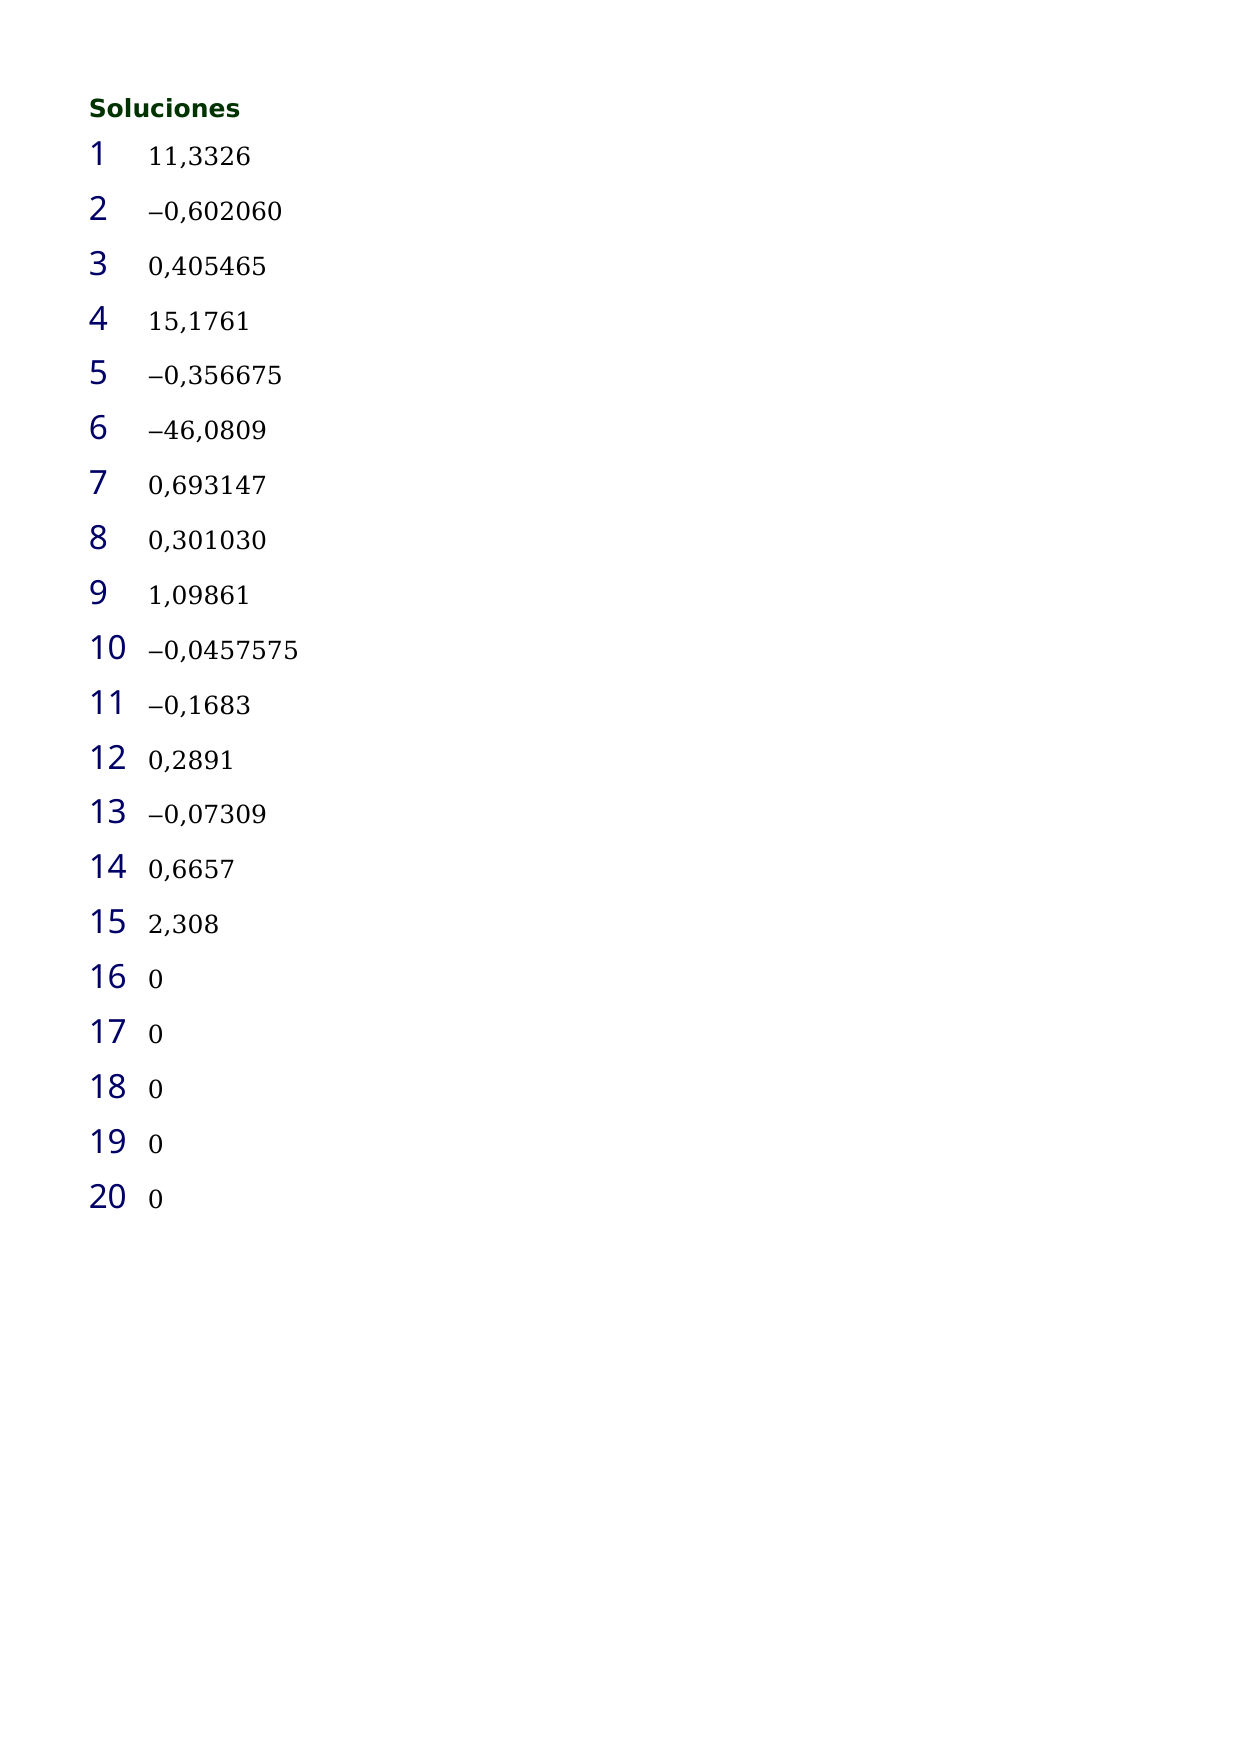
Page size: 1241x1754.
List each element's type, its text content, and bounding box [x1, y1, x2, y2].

list ‒0,0457575 [88, 624, 1152, 669]
list 0,301030 [88, 514, 1152, 559]
list ‒46,0809 [88, 404, 1152, 449]
list 15,1761 [88, 294, 1152, 340]
list ‒0,07309 [88, 788, 1152, 834]
list 0,6657 [88, 843, 1152, 889]
list 2,308 [88, 898, 1152, 943]
list ‒0,602060 [88, 184, 1152, 230]
list 11,3326 [88, 129, 1152, 175]
list 0 [88, 1063, 1152, 1108]
text Soluciones [88, 94, 1152, 124]
list 1,09861 [88, 569, 1152, 614]
list ‒0,356675 [88, 349, 1152, 394]
list 0 [88, 1173, 1152, 1218]
list 0 [88, 1118, 1152, 1163]
list 0,2891 [88, 733, 1152, 779]
list 0 [88, 953, 1152, 998]
list 0,405465 [88, 239, 1152, 285]
list ‒0,1683 [88, 678, 1152, 724]
list 0,693147 [88, 459, 1152, 504]
list 0 [88, 1008, 1152, 1053]
